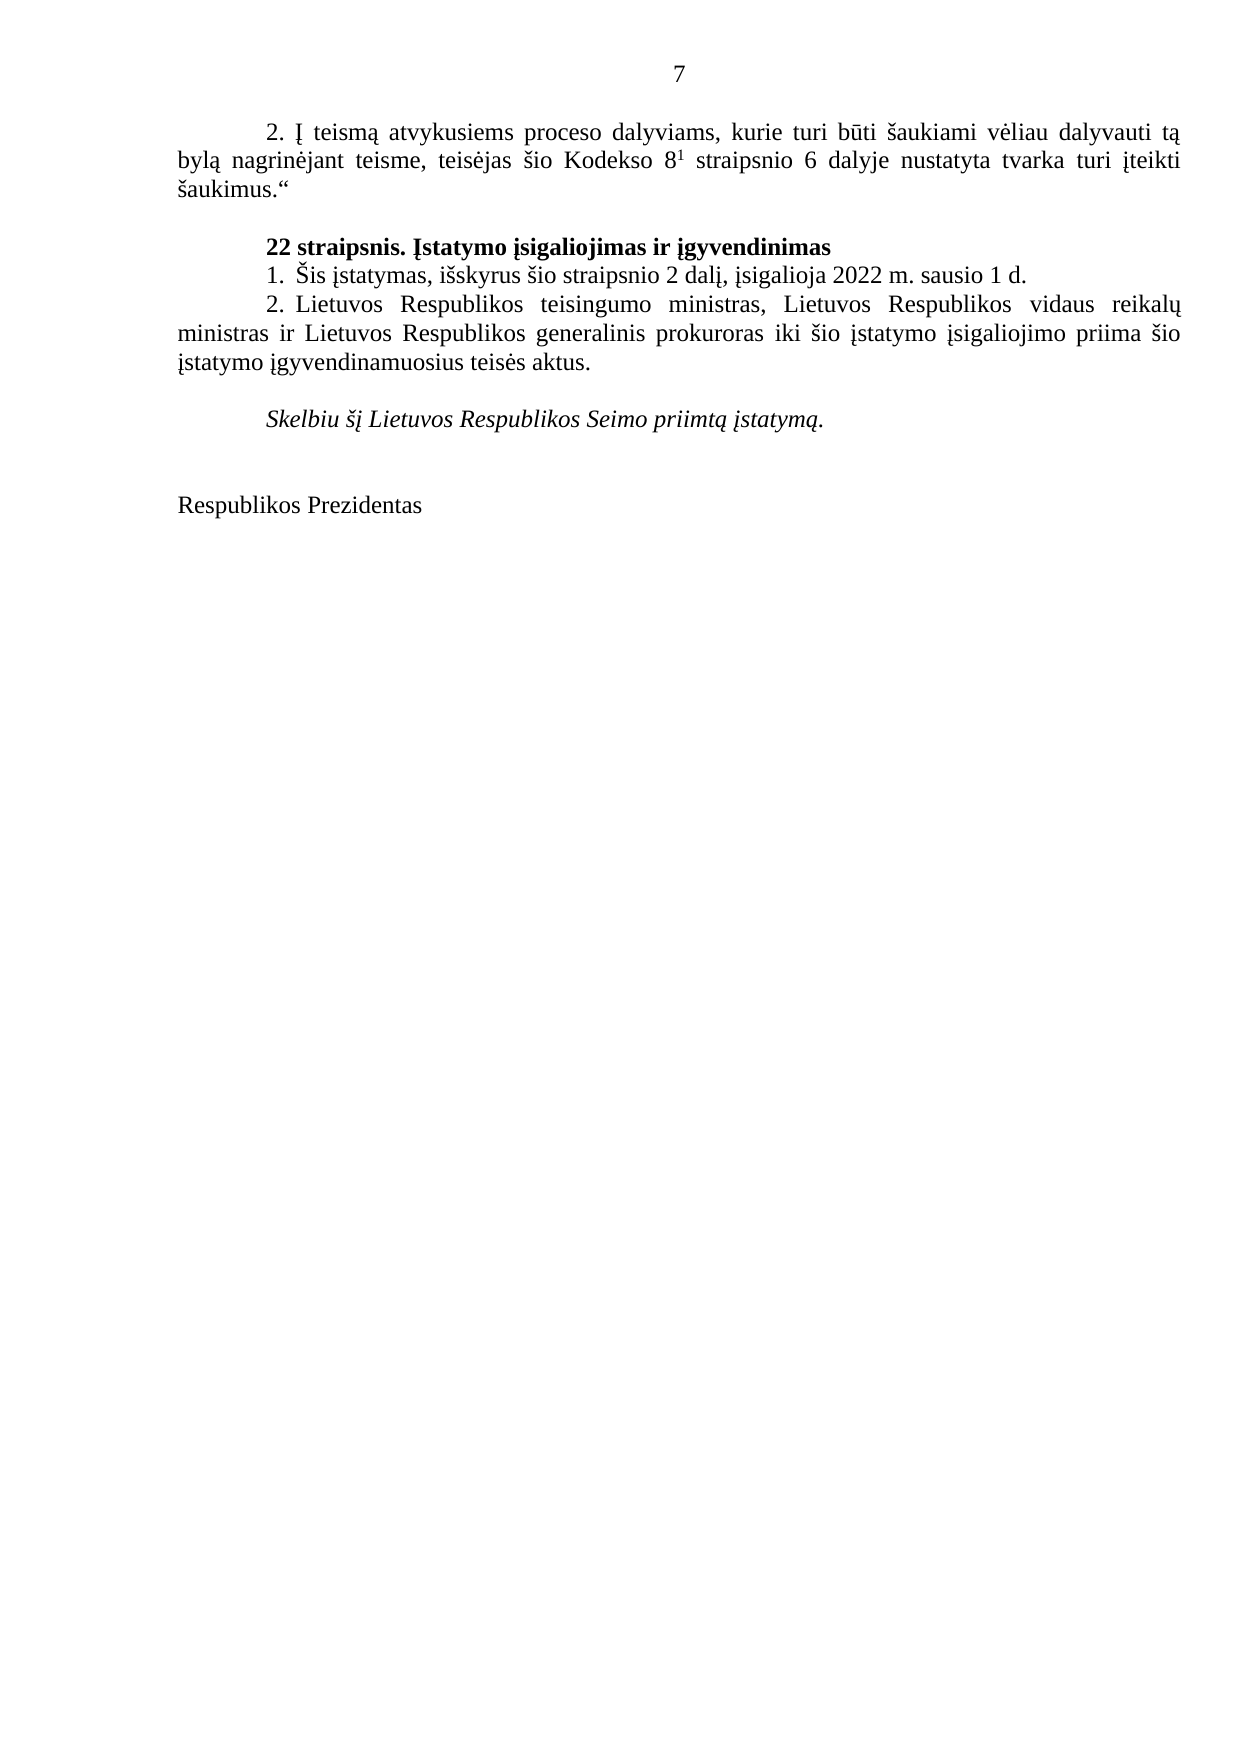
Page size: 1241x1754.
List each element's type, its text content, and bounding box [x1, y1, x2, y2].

text 22 straipsnis. Įstatymo įsigaliojimas ir įgyvendinimas [177, 232, 1240, 260]
text 2. Lietuvos Respublikos teisingumo ministras, Lietuvos Respublikos vidaus reikalų ministras ir Lietuvos Respublikos generalinis prokuroras iki šio įstatymo įsigaliojimo priima šio įstatymo įgyvendinamuosius teisės aktus. [177, 289, 1181, 375]
text Skelbiu šį Lietuvos Respublikos Seimo priimtą įstatymą. [177, 404, 1240, 433]
text 1. Šis įstatymas, išskyrus šio straipsnio 2 dalį, įsigalioja 2022 m. sausio 1 d. [177, 260, 1240, 289]
text 2. Į teismą atvykusiems proceso dalyviams, kurie turi būti šaukiami vėliau dalyvauti tą bylą nagrinėjant teisme, teisėjas šio Kodekso 81 straipsnio 6 dalyje nustatyta tvarka turi įteikti šaukimus.“ [177, 117, 1181, 203]
text Respublikos Prezidentas [177, 490, 1240, 519]
